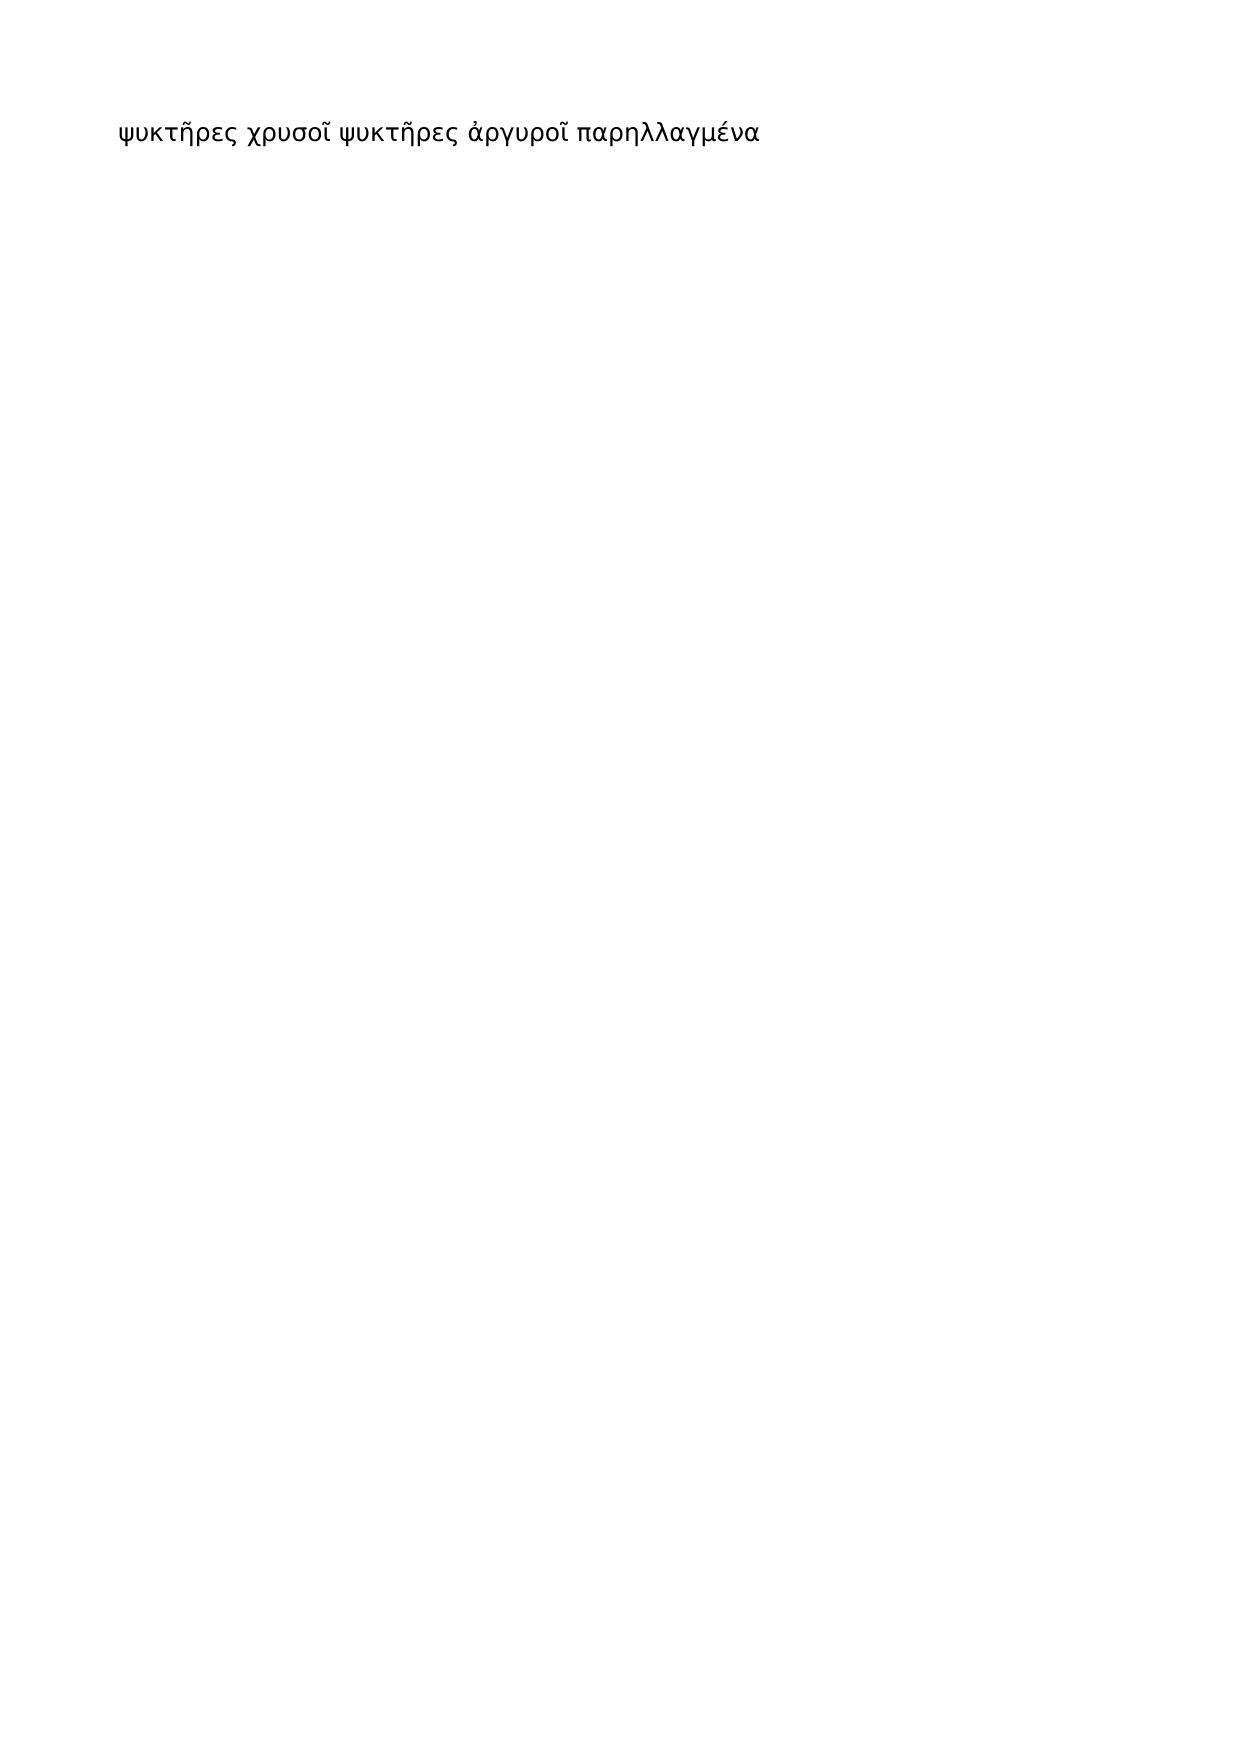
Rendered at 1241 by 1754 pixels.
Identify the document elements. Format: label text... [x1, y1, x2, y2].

text ψυκτῆρες χρυσοῖ ψυκτῆρες ἀργυροῖ παρηλλαγμένα [118, 118, 1122, 147]
